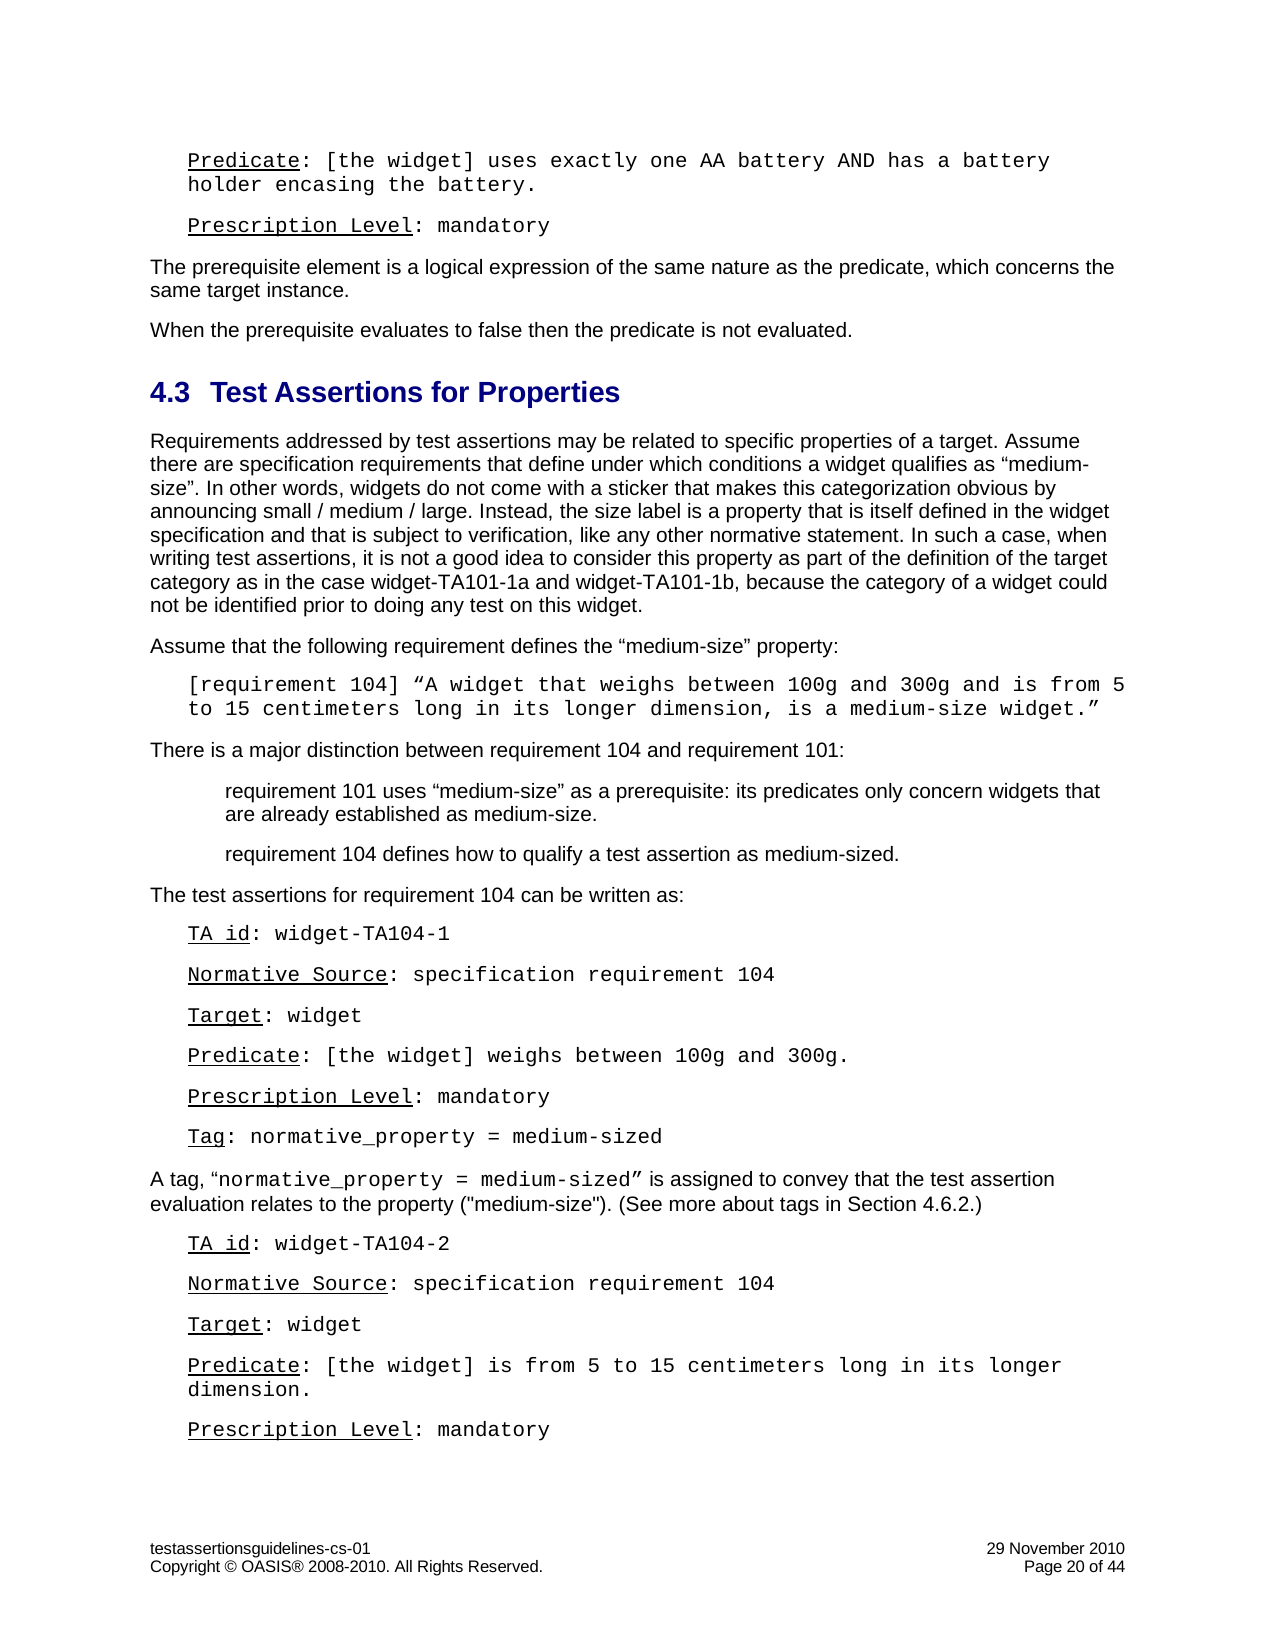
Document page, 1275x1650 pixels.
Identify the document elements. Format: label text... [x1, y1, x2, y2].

text Predicate: [the widget] is from 5 to 15 centimeters long in its longer dimension. [187, 1354, 1125, 1402]
text Target: widget [187, 1314, 1125, 1338]
text When the prerequisite evaluates to false then the predicate is not evaluated. [150, 319, 1125, 342]
text TA id: widget-TA104-1 [187, 923, 1125, 947]
text Normative Source: specification requirement 104 [187, 1273, 1125, 1297]
text Requirements addressed by test assertions may be related to specific properties of a target. Assume there are specification requirements that define under which conditions a widget qualifies as “medium-size”. In other words, widgets do not come with a sticker that makes this categorization obvious by announcing small / medium / large. Instead, the size label is a property that is itself defined in the widget specification and that is subject to verification, like any other normative statement. In such a case, when writing test assertions, it is not a good idea to consider this property as part of the definition of the target category as in the case widget-TA101-1a and widget-TA101-1b, because the category of a widget could not be identified prior to doing any test on this widget. [150, 429, 1125, 617]
text Target: widget [187, 1004, 1125, 1028]
text requirement 101 uses “medium-size” as a prerequisite: its predicates only concern widgets that are already established as medium-size. [225, 779, 1125, 826]
text The test assertions for requirement 104 can be written as: [150, 883, 1125, 907]
text TA id: widget-TA104-2 [187, 1233, 1125, 1257]
text Normative Source: specification requirement 104 [187, 964, 1125, 988]
text [requirement 104] “A widget that weighs between 100g and 300g and is from 5 to 15 centimeters long in its longer dimension, is a medium-size widget.” [187, 674, 1125, 722]
text Prescription Level: mandatory [187, 1086, 1125, 1110]
text Prescription Level: mandatory [187, 1419, 1125, 1443]
text A tag, “normative_property = medium-sized” is assigned to convey that the test assertion evaluation relates to the property ("medium-size"). (See more about tags in Section 4.6.2.) [150, 1167, 1125, 1216]
text requirement 104 defines how to qualify a test assertion as medium-sized. [225, 843, 1125, 866]
text Assume that the following requirement defines the “medium-size” property: [150, 634, 1125, 658]
text Predicate: [the widget] uses exactly one AA battery AND has a battery holder encasing the battery. [187, 150, 1125, 198]
text Tag: normative_property = medium-sized [187, 1126, 1125, 1150]
text Prescription Level: mandatory [187, 214, 1125, 238]
text There is a major distinction between requirement 104 and requirement 101: [150, 739, 1125, 762]
subtitle Test Assertions for Properties [150, 376, 1125, 408]
text The prerequisite element is a logical expression of the same nature as the predicate, which concerns the same target instance. [150, 255, 1125, 302]
text Predicate: [the widget] weighs between 100g and 300g. [187, 1045, 1125, 1069]
